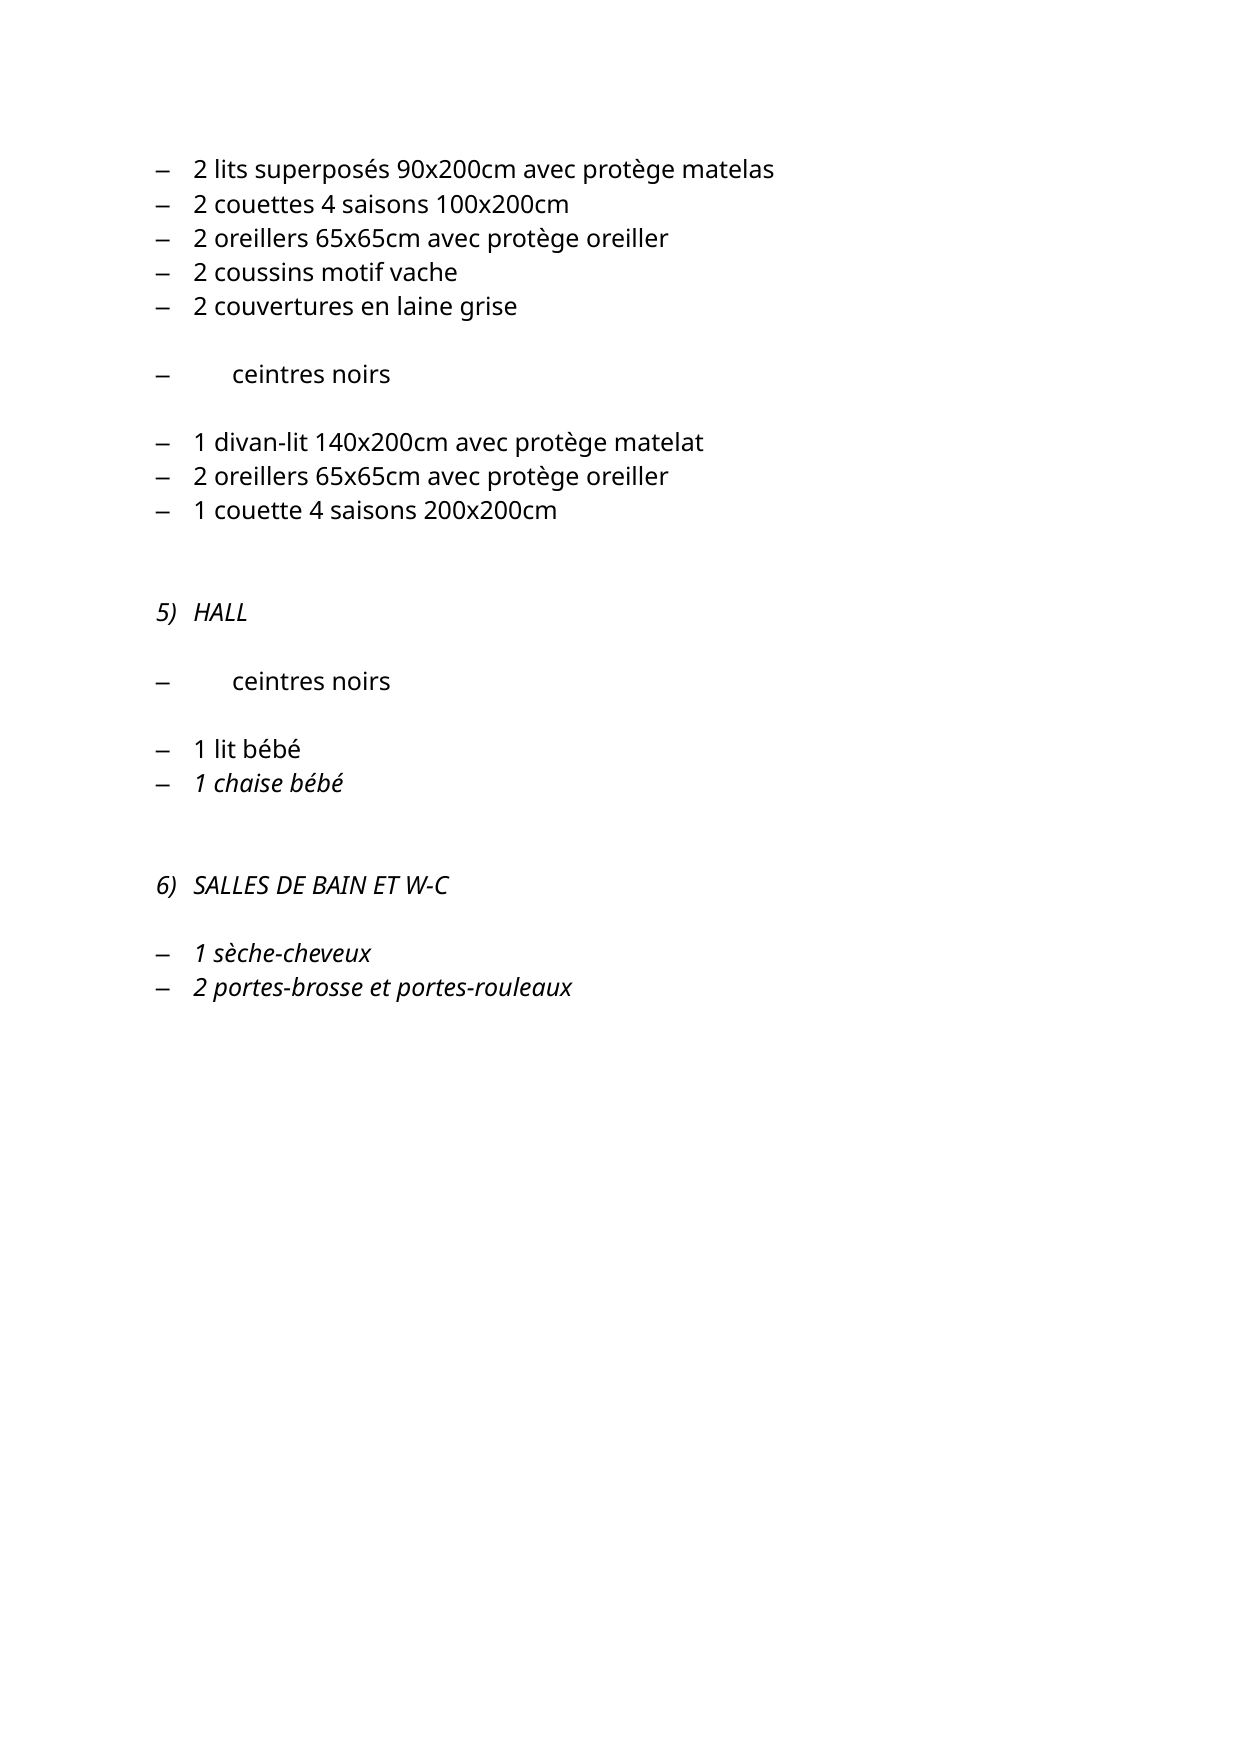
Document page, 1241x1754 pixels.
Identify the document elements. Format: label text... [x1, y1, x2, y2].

list HALL [156, 595, 1122, 629]
list 2 oreillers 65x65cm avec protège oreiller [156, 220, 1122, 254]
list ceintres noirs [156, 357, 1122, 391]
list 2 oreillers 65x65cm avec protège oreiller [156, 459, 1122, 493]
list 1 sèche-cheveux [156, 936, 1122, 970]
list 2 couvertures en laine grise [156, 288, 1122, 322]
list 2 portes-brosse et portes-rouleaux [156, 970, 1122, 1004]
list 1 lit bébé [156, 731, 1122, 765]
list 2 coussins motif vache [156, 254, 1122, 288]
list 2 couettes 4 saisons 100x200cm [156, 186, 1122, 220]
list 1 chaise bébé [156, 765, 1122, 799]
list ceintres noirs [156, 663, 1122, 697]
list 1 divan-lit 140x200cm avec protège matelat [156, 425, 1122, 459]
list 2 lits superposés 90x200cm avec protège matelas [156, 152, 1122, 186]
list SALLES DE BAIN ET W-C [156, 867, 1122, 902]
list 1 couette 4 saisons 200x200cm [156, 493, 1122, 527]
